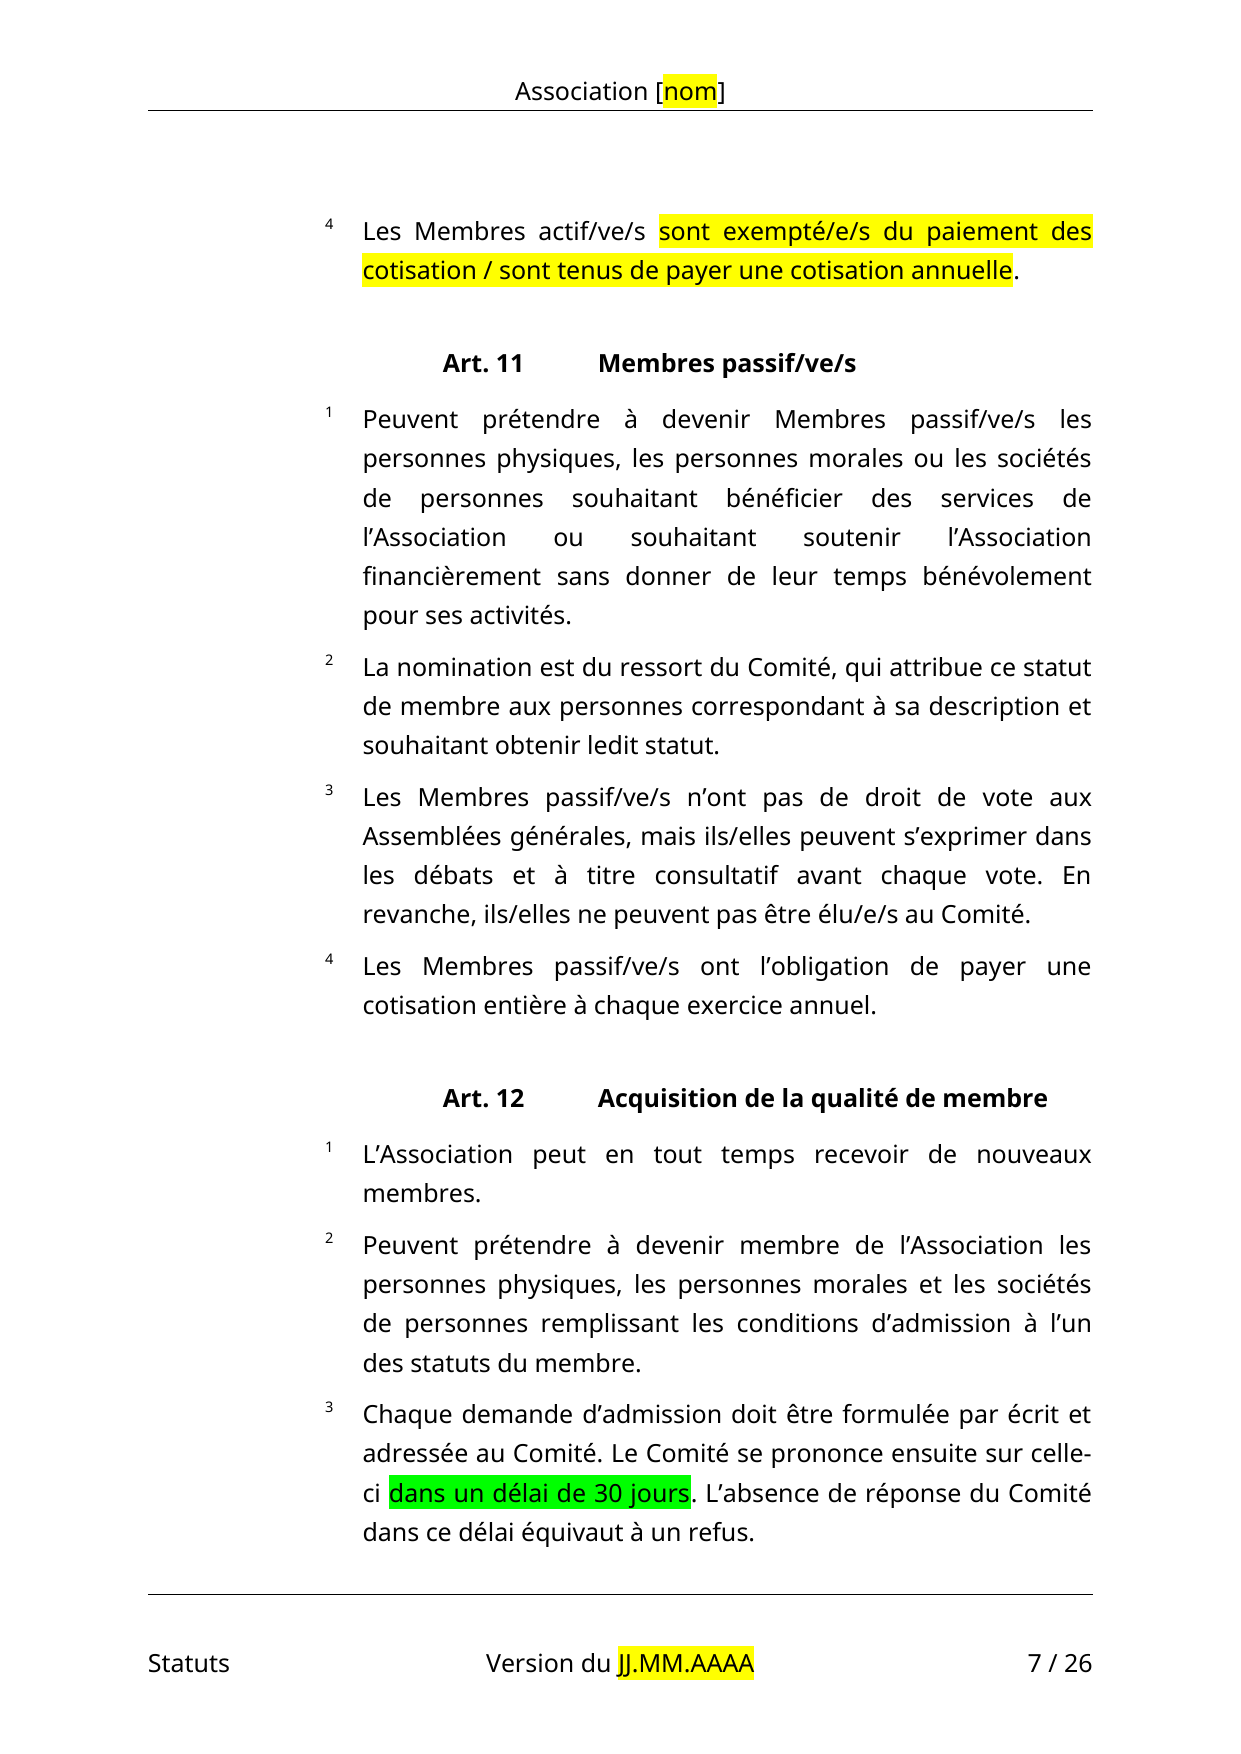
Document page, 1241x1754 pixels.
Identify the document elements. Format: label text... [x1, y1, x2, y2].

list Peuvent prétendre à devenir membre de l’Association les personnes physiques, les personnes morales et les sociétés de personnes remplissant les conditions d’admission à l’un des statuts du membre. [325, 1228, 1093, 1379]
subtitle Acquisition de la qualité de membre [443, 1081, 1093, 1115]
list Les Membres passif/ve/s ont l’obligation de payer une cotisation entière à chaque exercice annuel. [325, 948, 1093, 1022]
list Peuvent prétendre à devenir Membres passif/ve/s les personnes physiques, les personnes morales ou les sociétés de personnes souhaitant bénéficier des services de l’Association ou souhaitant soutenir l’Association financièrement sans donner de leur temps bénévolement pour ses activités. [325, 402, 1093, 632]
list Les Membres actif/ve/s sont exempté/e/s du paiement des cotisation / sont tenus de payer une cotisation annuelle. [325, 213, 1093, 287]
subtitle Membres passif/ve/s [443, 346, 1093, 380]
list L’Association peut en tout temps recevoir de nouveaux membres. [325, 1137, 1093, 1210]
list Les Membres passif/ve/s n’ont pas de droit de vote aux Assemblées générales, mais ils/elles peuvent s’exprimer dans les débats et à titre consultatif avant chaque vote. En revanche, ils/elles ne peuvent pas être élu/e/s au Comité. [325, 779, 1093, 931]
list Chaque demande d’admission doit être formulée par écrit et adressée au Comité. Le Comité se prononce ensuite sur celle-ci dans un délai de 30 jours. L’absence de réponse du Comité dans ce délai équivaut à un refus. [325, 1397, 1093, 1548]
list La nomination est du ressort du Comité, qui attribue ce statut de membre aux personnes correspondant à sa description et souhaitant obtenir ledit statut. [325, 649, 1093, 762]
